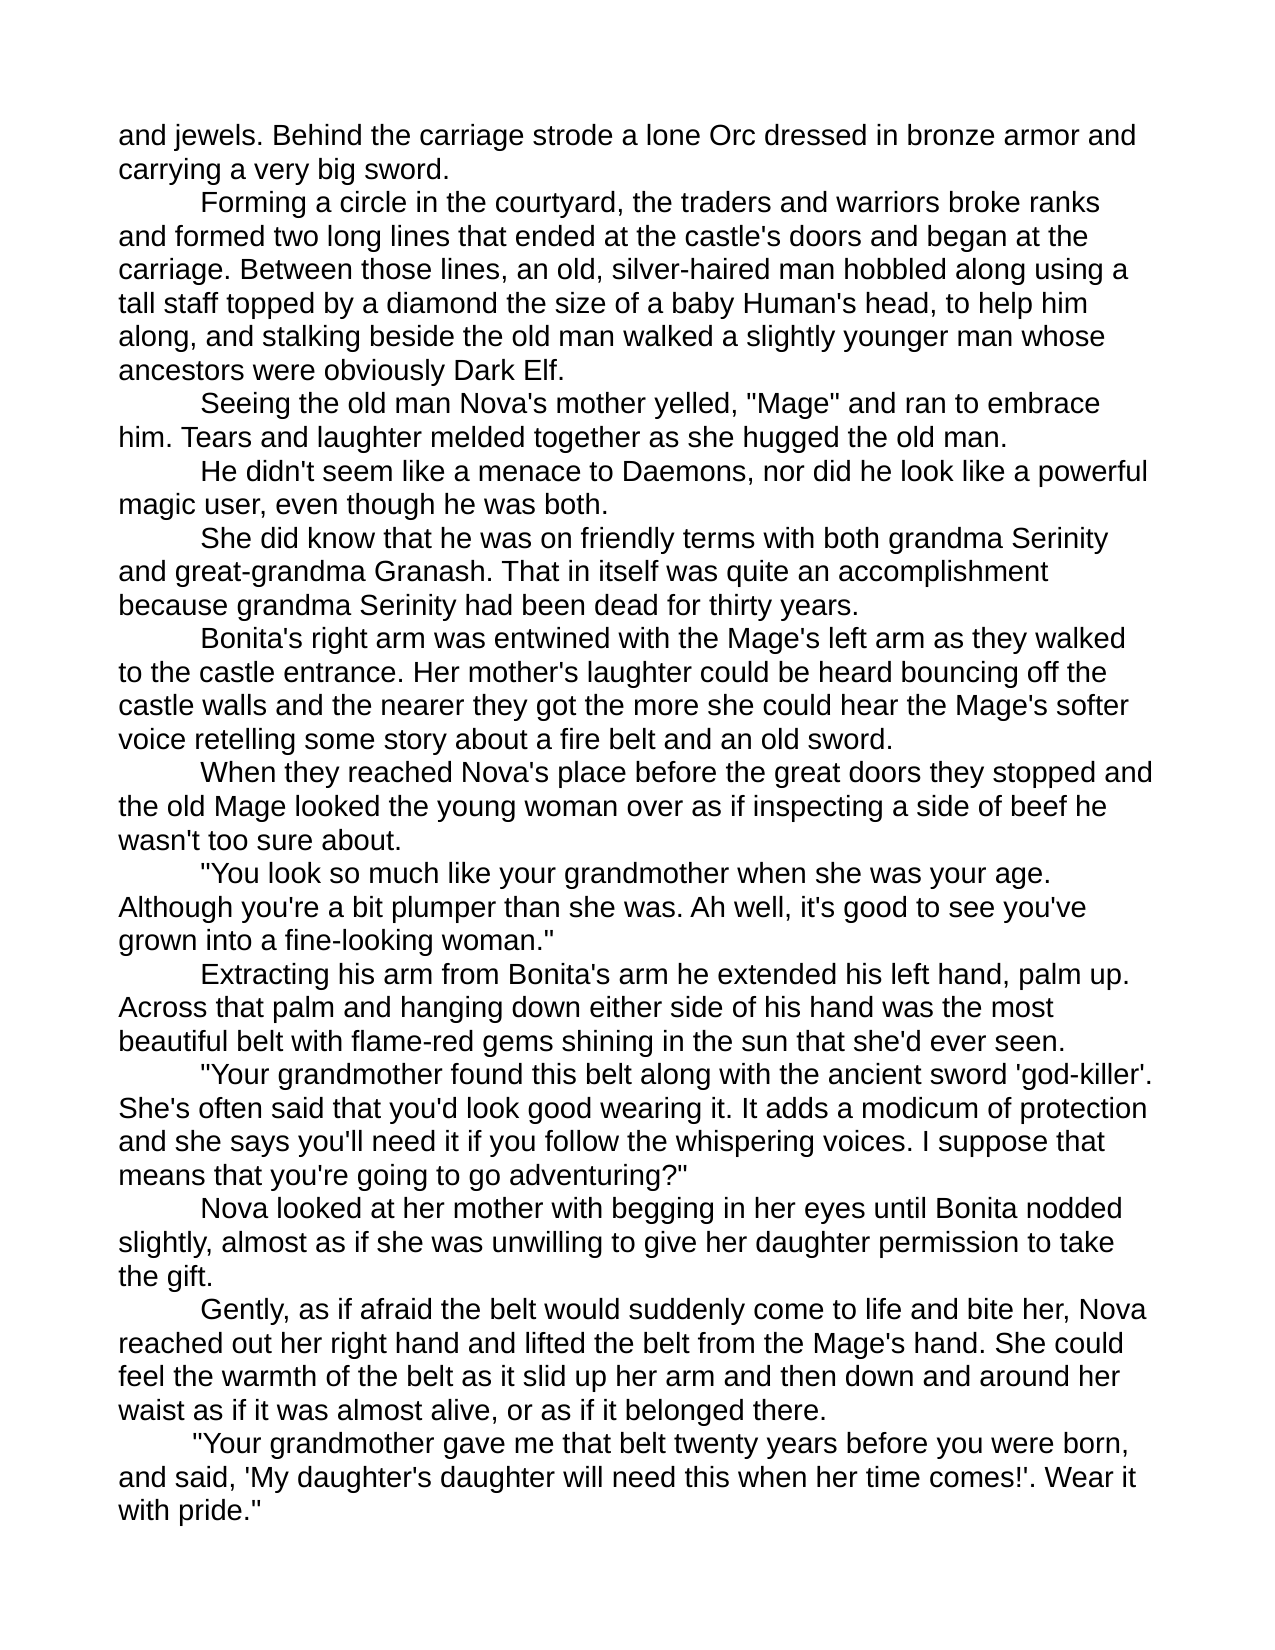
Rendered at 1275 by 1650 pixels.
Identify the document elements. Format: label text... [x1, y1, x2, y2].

text and jewels. Behind the carriage strode a lone Orc dressed in bronze armor and carrying a very big sword. Forming a circle in the courtyard, the traders and warriors broke ranks and formed two long lines that ended at the castle's doors and began at the carriage. Between those lines, an old, silver-haired man hobbled along using a tall staff topped by a diamond the size of a baby Human's head, to help him along, and stalking beside the old man walked a slightly younger man whose ancestors were obviously Dark Elf. Seeing the old man Nova's mother yelled, "Mage" and ran to embrace him. Tears and laughter melded together as she hugged the old man. He didn't seem like a menace to Daemons, nor did he look like a powerful magic user, even though he was both. She did know that he was on friendly terms with both grandma Serinity and great-grandma Granash. That in itself was quite an accomplishment because grandma Serinity had been dead for thirty years. Bonita's right arm was entwined with the Mage's left arm as they walked to the castle entrance. Her mother's laughter could be heard bouncing off the castle walls and the nearer they got the more she could hear the Mage's softer voice retelling some story about a fire belt and an old sword. When they reached Nova's place before the great doors they stopped and the old Mage looked the young woman over as if inspecting a side of beef he wasn't too sure about. "You look so much like your grandmother when she was your age. Although you're a bit plumper than she was. Ah well, it's good to see you've grown into a fine-looking woman." Extracting his arm from Bonita's arm he extended his left hand, palm up. Across that palm and hanging down either side of his hand was the most beautiful belt with flame-red gems shining in the sun that she'd ever seen. "Your grandmother found this belt along with the ancient sword 'god-killer'. She's often said that you'd look good wearing it. It adds a modicum of protection and she says you'll need it if you follow the whispering voices. I suppose that means that you're going to go adventuring?" Nova looked at her mother with begging in her eyes until Bonita nodded slightly, almost as if she was unwilling to give her daughter permission to take the gift. Gently, as if afraid the belt would suddenly come to life and bite her, Nova reached out her right hand and lifted the belt from the Mage's hand. She could feel the warmth of the belt as it slid up her arm and then down and around her waist as if it was almost alive, or as if it belonged there. "Your grandmother gave me that belt twenty years before you were born, and said, 'My daughter's daughter will need this when her time comes!'. Wear it with pride." [118, 118, 1157, 1527]
